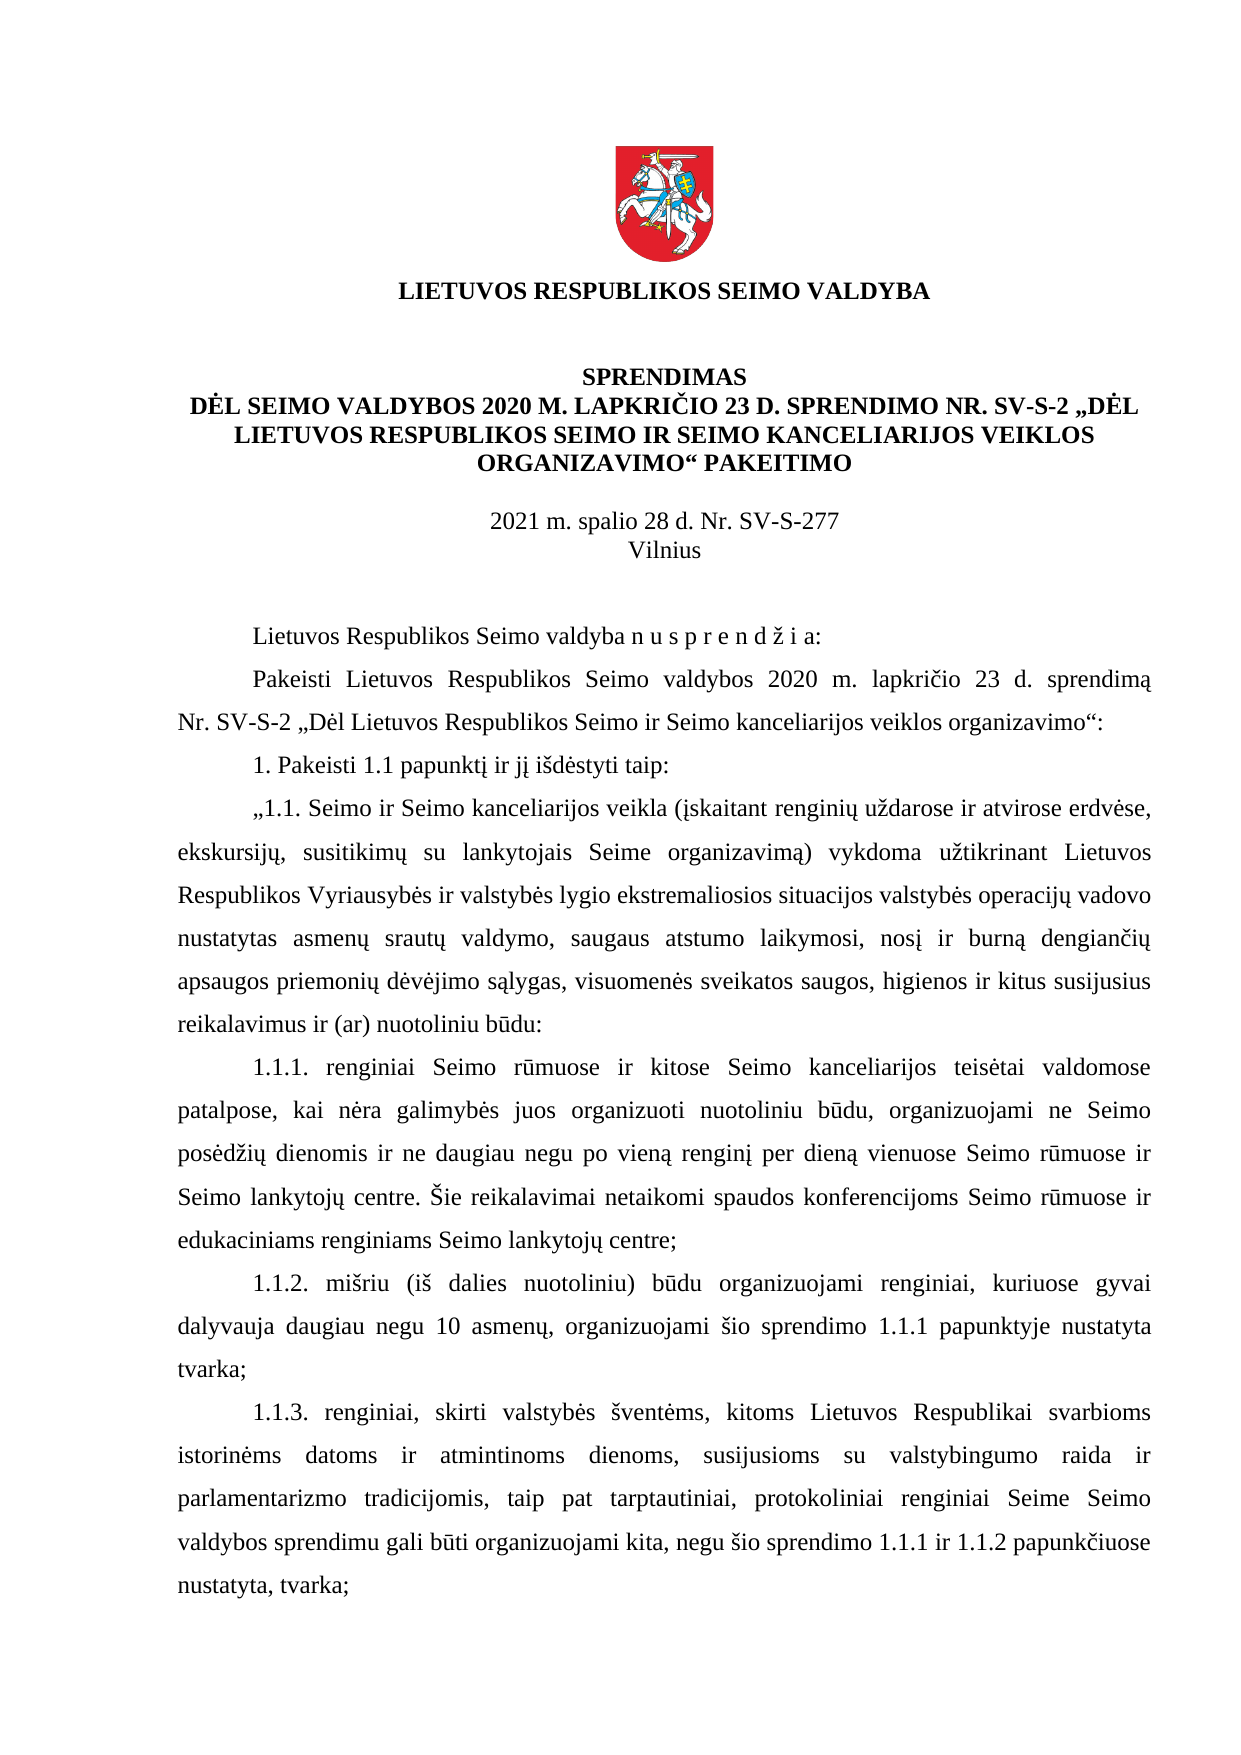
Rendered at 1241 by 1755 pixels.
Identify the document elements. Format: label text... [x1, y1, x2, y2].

text Pakeisti Lietuvos Respublikos Seimo valdybos 2020 m. lapkričio 23 d. sprendimą Nr. SV‑S-2 „Dėl Lietuvos Respublikos Seimo ir Seimo kanceliarijos veiklos organizavimo“: [177, 664, 1152, 736]
text 1.1.3. renginiai, skirti valstybės šventėms, kitoms Lietuvos Respublikai svarbioms istorinėms datoms ir atmintinoms dienoms, susijusioms su valstybingumo raida ir parlamentarizmo tradicijomis, taip pat tarptautiniai, protokoliniai renginiai Seime Seimo valdybos sprendimu gali būti organizuojami kita, negu šio sprendimo 1.1.1 ir 1.1.2 papunkčiuose nustatyta, tvarka; [177, 1397, 1152, 1598]
text SPRENDIMAS [177, 362, 1152, 391]
text 1. Pakeisti 1.1 papunktį ir jį išdėstyti taip: [177, 750, 1152, 779]
text „1.1. Seimo ir Seimo kanceliarijos veikla (įskaitant renginių uždarose ir atvirose erdvėse, ekskursijų, susitikimų su lankytojais Seime organizavimą) vykdoma užtikrinant Lietuvos Respublikos Vyriausybės ir valstybės lygio ekstremaliosios situacijos valstybės operacijų vadovo nustatytas asmenų srautų valdymo, saugaus atstumo laikymosi, nosį ir burną dengiančių apsaugos priemonių dėvėjimo sąlygas, visuomenės sveikatos saugos, higienos ir kitus susijusius reikalavimus ir (ar) nuotoliniu būdu: [177, 793, 1152, 1038]
text 1.1.2. mišriu (iš dalies nuotoliniu) būdu organizuojami renginiai, kuriuose gyvai dalyvauja daugiau negu 10 asmenų, organizuojami šio sprendimo 1.1.1 papunktyje nustatyta tvarka; [177, 1268, 1152, 1383]
text 2021 m. spalio 28 d. Nr. SV-S-277 [177, 506, 1152, 535]
text 1.1.1. renginiai Seimo rūmuose ir kitose Seimo kanceliarijos teisėtai valdomose patalpose, kai nėra galimybės juos organizuoti nuotoliniu būdu, organizuojami ne Seimo posėdžių dienomis ir ne daugiau negu po vieną renginį per dieną vienuose Seimo rūmuose ir Seimo lankytojų centre. Šie reikalavimai netaikomi spaudos konferencijoms Seimo rūmuose ir edukaciniams renginiams Seimo lankytojų centre; [177, 1052, 1152, 1253]
text LIETUVOS RESPUBLIKOS SEIMO VALDYBA [177, 276, 1152, 305]
text Lietuvos Respublikos Seimo valdyba nusprendžia: [177, 621, 1152, 650]
text Vilnius [177, 535, 1152, 563]
text DĖL SEIMO VALDYBOS 2020 M. LAPKRIČIO 23 D. SPRENDIMO NR. SV-S-2 „DĖL LIETUVOS RESPUBLIKOS SEIMO IR SEIMO KANCELIARIJOS VEIKLOS ORGANIZAVIMO“ PAKEITIMO [177, 391, 1152, 477]
